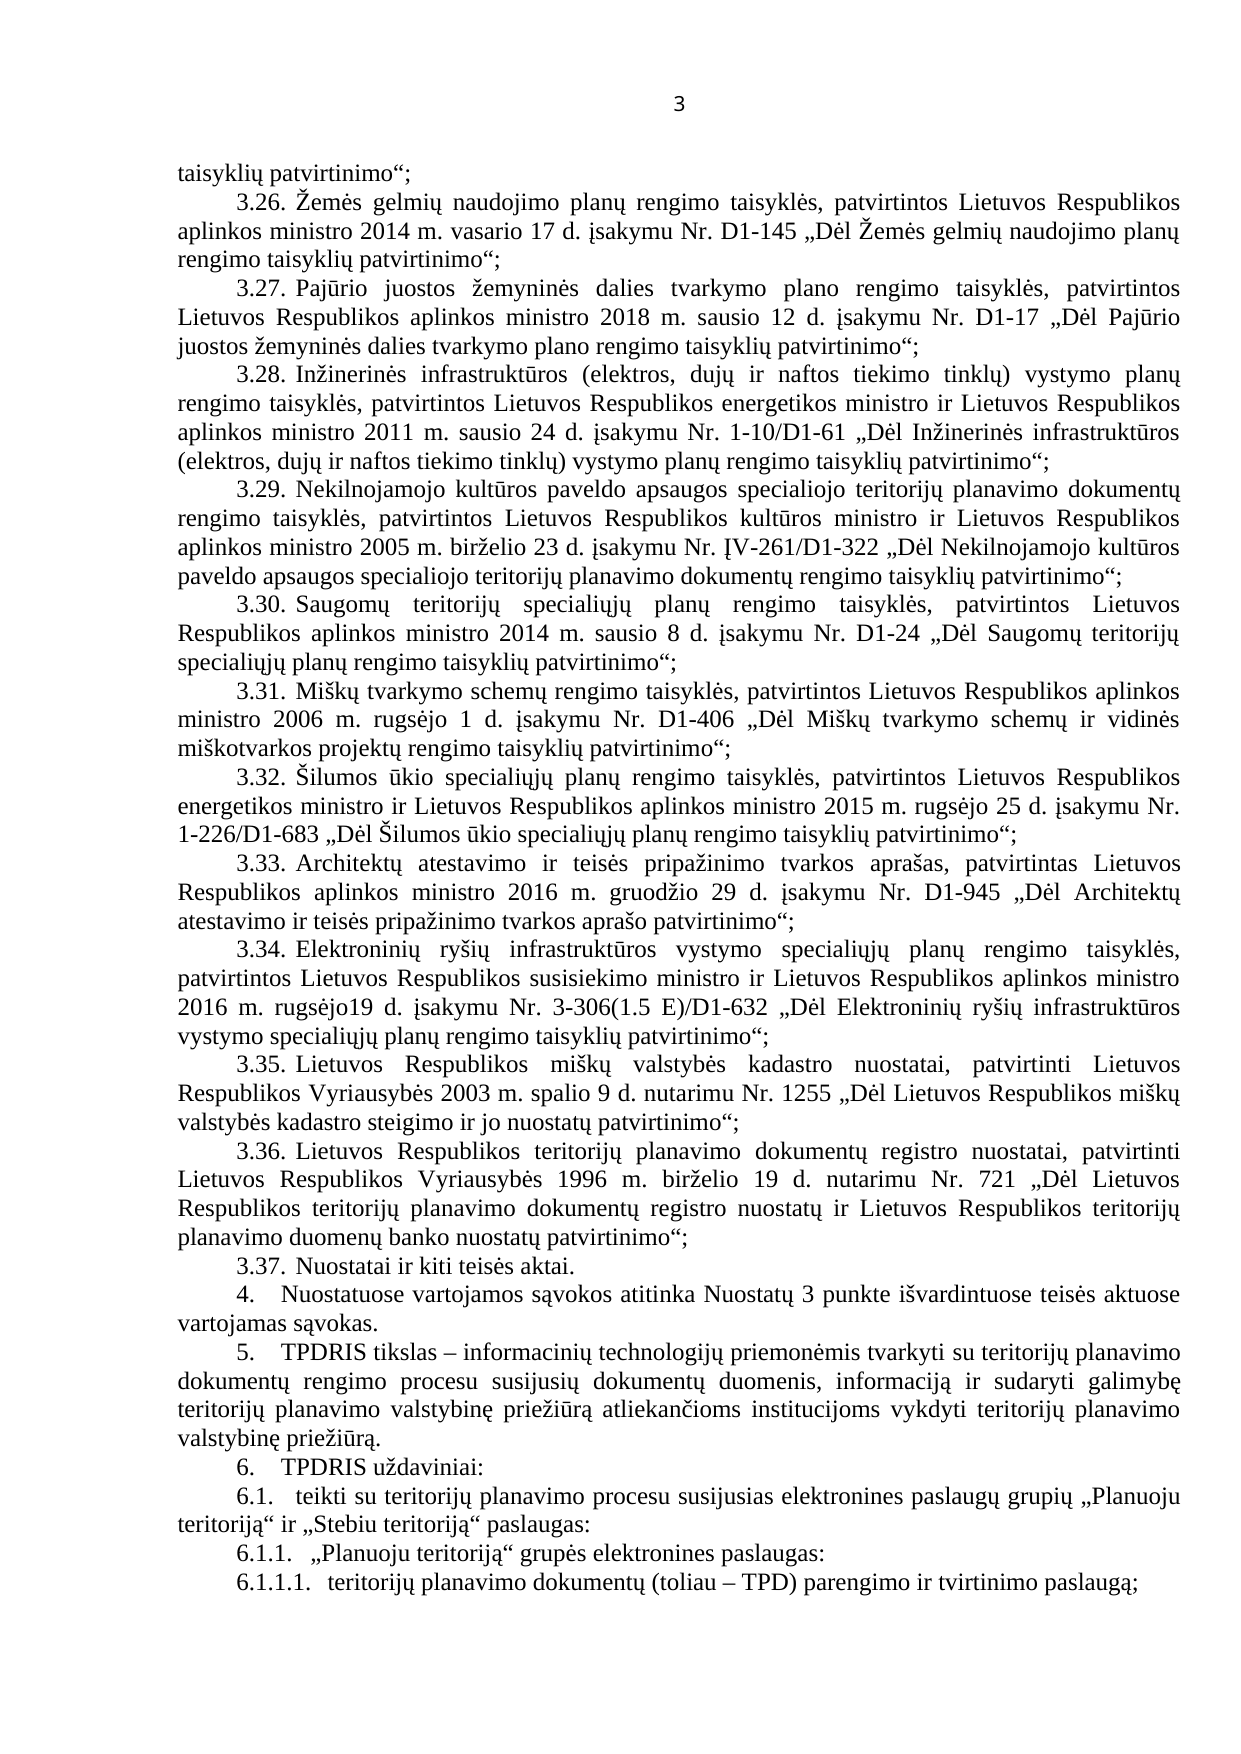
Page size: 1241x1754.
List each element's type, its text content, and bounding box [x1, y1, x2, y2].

text taisyklių patvirtinimo“; [177, 158, 1181, 187]
text 5. TPDRIS tikslas – informacinių technologijų priemonėmis tvarkyti su teritorijų planavimo dokumentų rengimo procesu susijusių dokumentų duomenis, informaciją ir sudaryti galimybę teritorijų planavimo valstybinę priežiūrą atliekančioms institucijoms vykdyti teritorijų planavimo valstybinę priežiūrą. [177, 1337, 1181, 1452]
text 6.1.1.1. teritorijų planavimo dokumentų (toliau – TPD) parengimo ir tvirtinimo paslaugą; [177, 1567, 1181, 1596]
text 3.30. Saugomų teritorijų specialiųjų planų rengimo taisyklės, patvirtintos Lietuvos Respublikos aplinkos ministro 2014 m. sausio 8 d. įsakymu Nr. D1-24 „Dėl Saugomų teritorijų specialiųjų planų rengimo taisyklių patvirtinimo“; [177, 589, 1181, 676]
text 3.37. Nuostatai ir kiti teisės aktai. [177, 1251, 1181, 1279]
text 3.28. Inžinerinės infrastruktūros (elektros, dujų ir naftos tiekimo tinklų) vystymo planų rengimo taisyklės, patvirtintos Lietuvos Respublikos energetikos ministro ir Lietuvos Respublikos aplinkos ministro 2011 m. sausio 24 d. įsakymu Nr. 1-10/D1-61 „Dėl Inžinerinės infrastruktūros (elektros, dujų ir naftos tiekimo tinklų) vystymo planų rengimo taisyklių patvirtinimo“; [177, 359, 1181, 474]
text 6.1.1. „Planuoju teritoriją“ grupės elektronines paslaugas: [177, 1538, 1181, 1567]
text 3.27. Pajūrio juostos žemyninės dalies tvarkymo plano rengimo taisyklės, patvirtintos Lietuvos Respublikos aplinkos ministro 2018 m. sausio 12 d. įsakymu Nr. D1-17 „Dėl Pajūrio juostos žemyninės dalies tvarkymo plano rengimo taisyklių patvirtinimo“; [177, 273, 1181, 359]
text 3.29. Nekilnojamojo kultūros paveldo apsaugos specialiojo teritorijų planavimo dokumentų rengimo taisyklės, patvirtintos Lietuvos Respublikos kultūros ministro ir Lietuvos Respublikos aplinkos ministro 2005 m. birželio 23 d. įsakymu Nr. ĮV-261/D1-322 „Dėl Nekilnojamojo kultūros paveldo apsaugos specialiojo teritorijų planavimo dokumentų rengimo taisyklių patvirtinimo“; [177, 474, 1181, 589]
text 3.31. Miškų tvarkymo schemų rengimo taisyklės, patvirtintos Lietuvos Respublikos aplinkos ministro 2006 m. rugsėjo 1 d. įsakymu Nr. D1-406 „Dėl Miškų tvarkymo schemų ir vidinės miškotvarkos projektų rengimo taisyklių patvirtinimo“; [177, 676, 1181, 762]
text 3.34. Elektroninių ryšių infrastruktūros vystymo specialiųjų planų rengimo taisyklės, patvirtintos Lietuvos Respublikos susisiekimo ministro ir Lietuvos Respublikos aplinkos ministro 2016 m. rugsėjo19 d. įsakymu Nr. 3-306(1.5 E)/D1-632 „Dėl Elektroninių ryšių infrastruktūros vystymo specialiųjų planų rengimo taisyklių patvirtinimo“; [177, 934, 1181, 1049]
text 3.33. Architektų atestavimo ir teisės pripažinimo tvarkos aprašas, patvirtintas Lietuvos Respublikos aplinkos ministro 2016 m. gruodžio 29 d. įsakymu Nr. D1-945 „Dėl Architektų atestavimo ir teisės pripažinimo tvarkos aprašo patvirtinimo“; [177, 848, 1181, 934]
text 3.36. Lietuvos Respublikos teritorijų planavimo dokumentų registro nuostatai, patvirtinti Lietuvos Respublikos Vyriausybės 1996 m. birželio 19 d. nutarimu Nr. 721 „Dėl Lietuvos Respublikos teritorijų planavimo dokumentų registro nuostatų ir Lietuvos Respublikos teritorijų planavimo duomenų banko nuostatų patvirtinimo“; [177, 1136, 1181, 1251]
text 3.32. Šilumos ūkio specialiųjų planų rengimo taisyklės, patvirtintos Lietuvos Respublikos energetikos ministro ir Lietuvos Respublikos aplinkos ministro 2015 m. rugsėjo 25 d. įsakymu Nr. 1-226/D1-683 „Dėl Šilumos ūkio specialiųjų planų rengimo taisyklių patvirtinimo“; [177, 762, 1181, 848]
text 3.26. Žemės gelmių naudojimo planų rengimo taisyklės, patvirtintos Lietuvos Respublikos aplinkos ministro 2014 m. vasario 17 d. įsakymu Nr. D1-145 „Dėl Žemės gelmių naudojimo planų rengimo taisyklių patvirtinimo“; [177, 187, 1181, 273]
text 4. Nuostatuose vartojamos sąvokos atitinka Nuostatų 3 punkte išvardintuose teisės aktuose vartojamas sąvokas. [177, 1279, 1181, 1337]
text 3.35. Lietuvos Respublikos miškų valstybės kadastro nuostatai, patvirtinti Lietuvos Respublikos Vyriausybės 2003 m. spalio 9 d. nutarimu Nr. 1255 „Dėl Lietuvos Respublikos miškų valstybės kadastro steigimo ir jo nuostatų patvirtinimo“; [177, 1049, 1181, 1136]
text 6. TPDRIS uždaviniai: [177, 1452, 1181, 1481]
text 6.1. teikti su teritorijų planavimo procesu susijusias elektronines paslaugų grupių „Planuoju teritoriją“ ir „Stebiu teritoriją“ paslaugas: [177, 1481, 1181, 1538]
